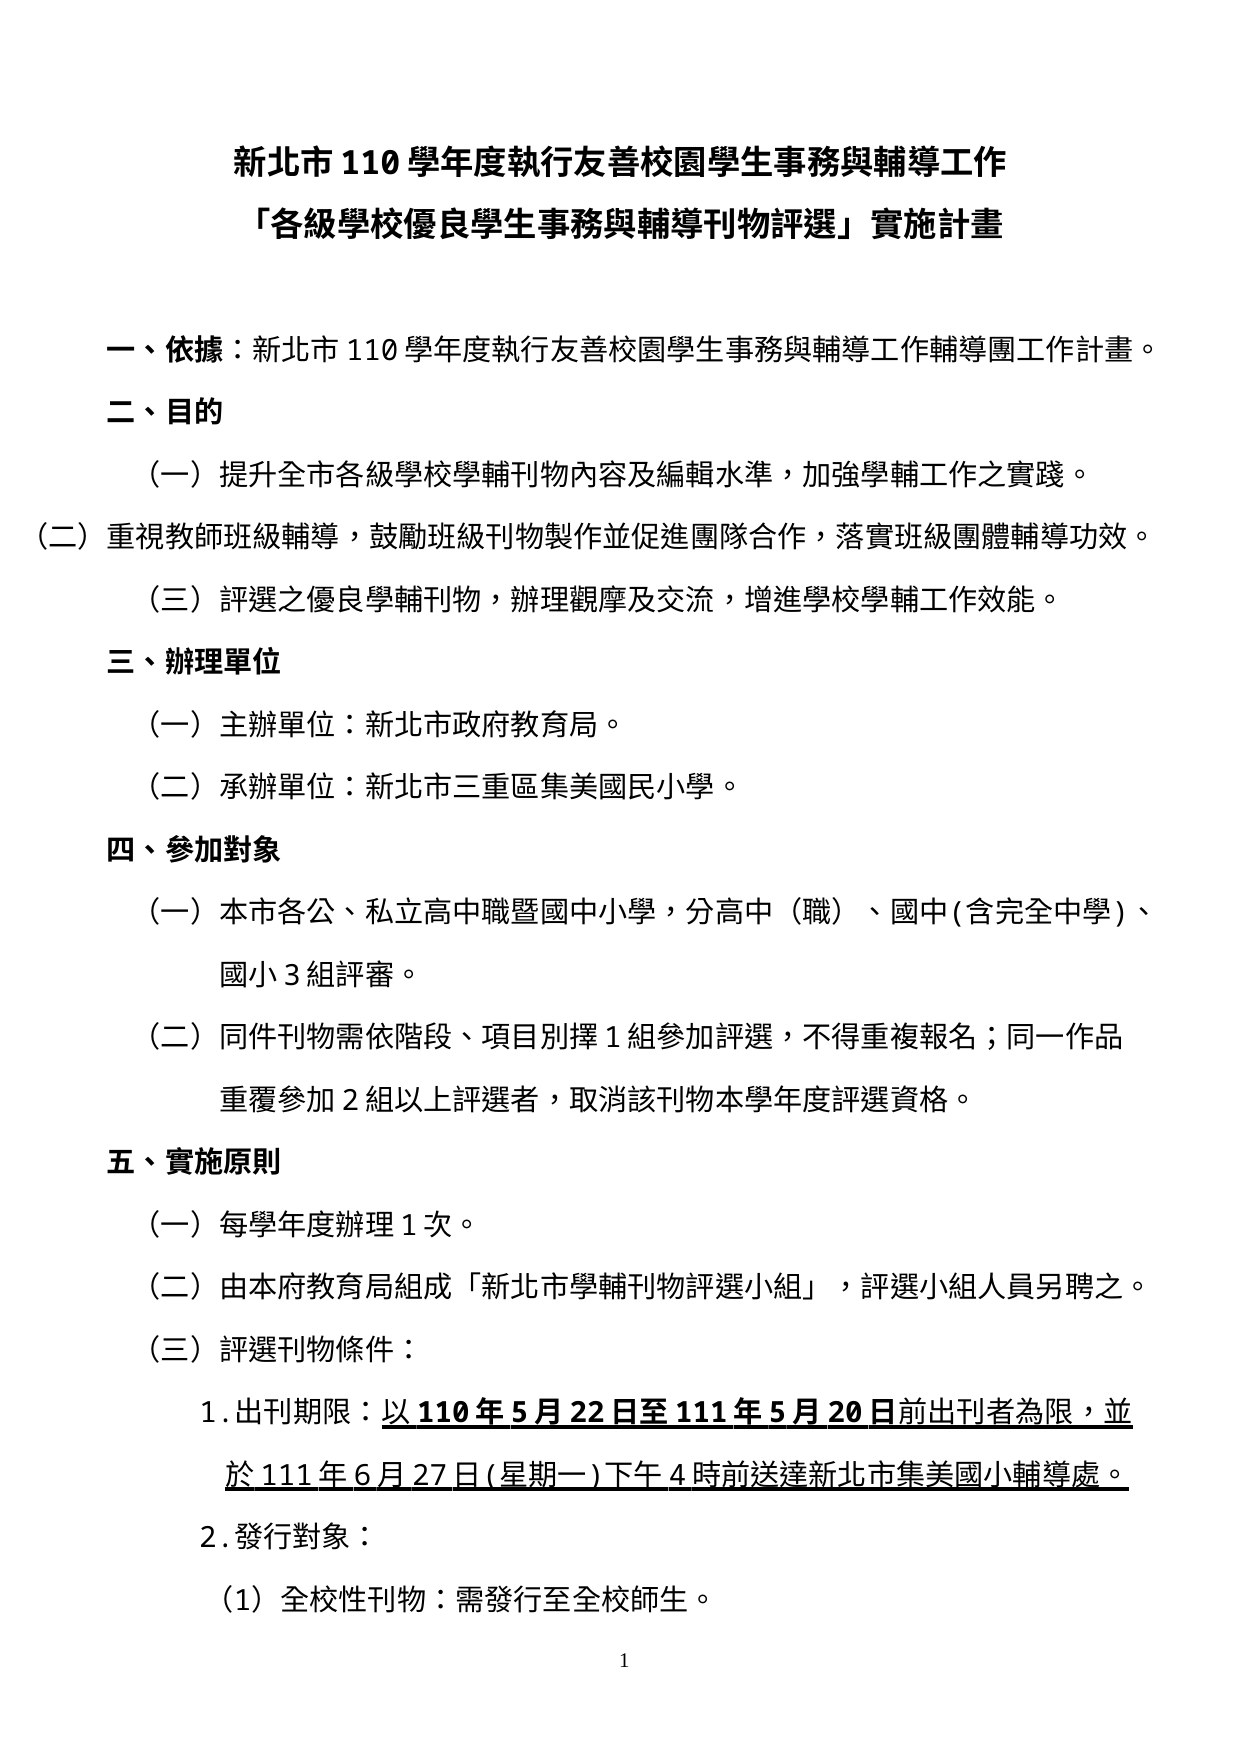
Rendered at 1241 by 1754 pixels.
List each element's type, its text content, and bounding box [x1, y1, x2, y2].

text 1.出刊期限：以110年5月22日至111年5月20日前出刊者為限，並於111年6月27日(星期一)下午4時前送達新北市集美國小輔導處。 [181, 1368, 1134, 1493]
text 三、辦理單位 [106, 618, 1134, 681]
text （二）同件刊物需依階段、項目別擇1組參加評選，不得重複報名；同一作品重覆參加2組以上評選者，取消該刊物本學年度評選資格。 [131, 993, 1134, 1118]
text （二）由本府教育局組成「新北市學輔刊物評選小組」，評選小組人員另聘之。 [131, 1243, 1134, 1306]
text 二、目的 [106, 368, 1134, 431]
text （三）評選之優良學輔刊物，辦理觀摩及交流，增進學校學輔工作效能。 [131, 556, 1134, 618]
text （三）評選刊物條件： [131, 1306, 1134, 1368]
text 新北市110學年度執行友善校園學生事務與輔導工作 [106, 118, 1134, 181]
text （一）每學年度辦理1次。 [131, 1181, 1134, 1243]
text （一）主辦單位：新北市政府教育局。 [131, 681, 1134, 743]
text （一）本市各公、私立高中職暨國中小學，分高中（職）、國中(含完全中學)、國小3組評審。 [131, 868, 1134, 993]
text （二）承辦單位：新北市三重區集美國民小學。 [131, 743, 1134, 806]
text 2.發行對象： [181, 1493, 1134, 1556]
text 五、實施原則 [106, 1118, 1134, 1181]
text 「各級學校優良學生事務與輔導刊物評選」實施計畫 [106, 181, 1134, 243]
text （1）全校性刊物：需發行至全校師生。 [106, 1556, 1134, 1618]
text 四、參加對象 [106, 806, 1134, 868]
text （二）重視教師班級輔導，鼓勵班級刊物製作並促進團隊合作，落實班級團體輔導功效。 [19, 493, 1134, 556]
text 一、依據：新北市110學年度執行友善校園學生事務與輔導工作輔導團工作計畫。 [106, 306, 1134, 368]
text （一）提升全市各級學校學輔刊物內容及編輯水準，加強學輔工作之實踐。 [131, 431, 1134, 493]
